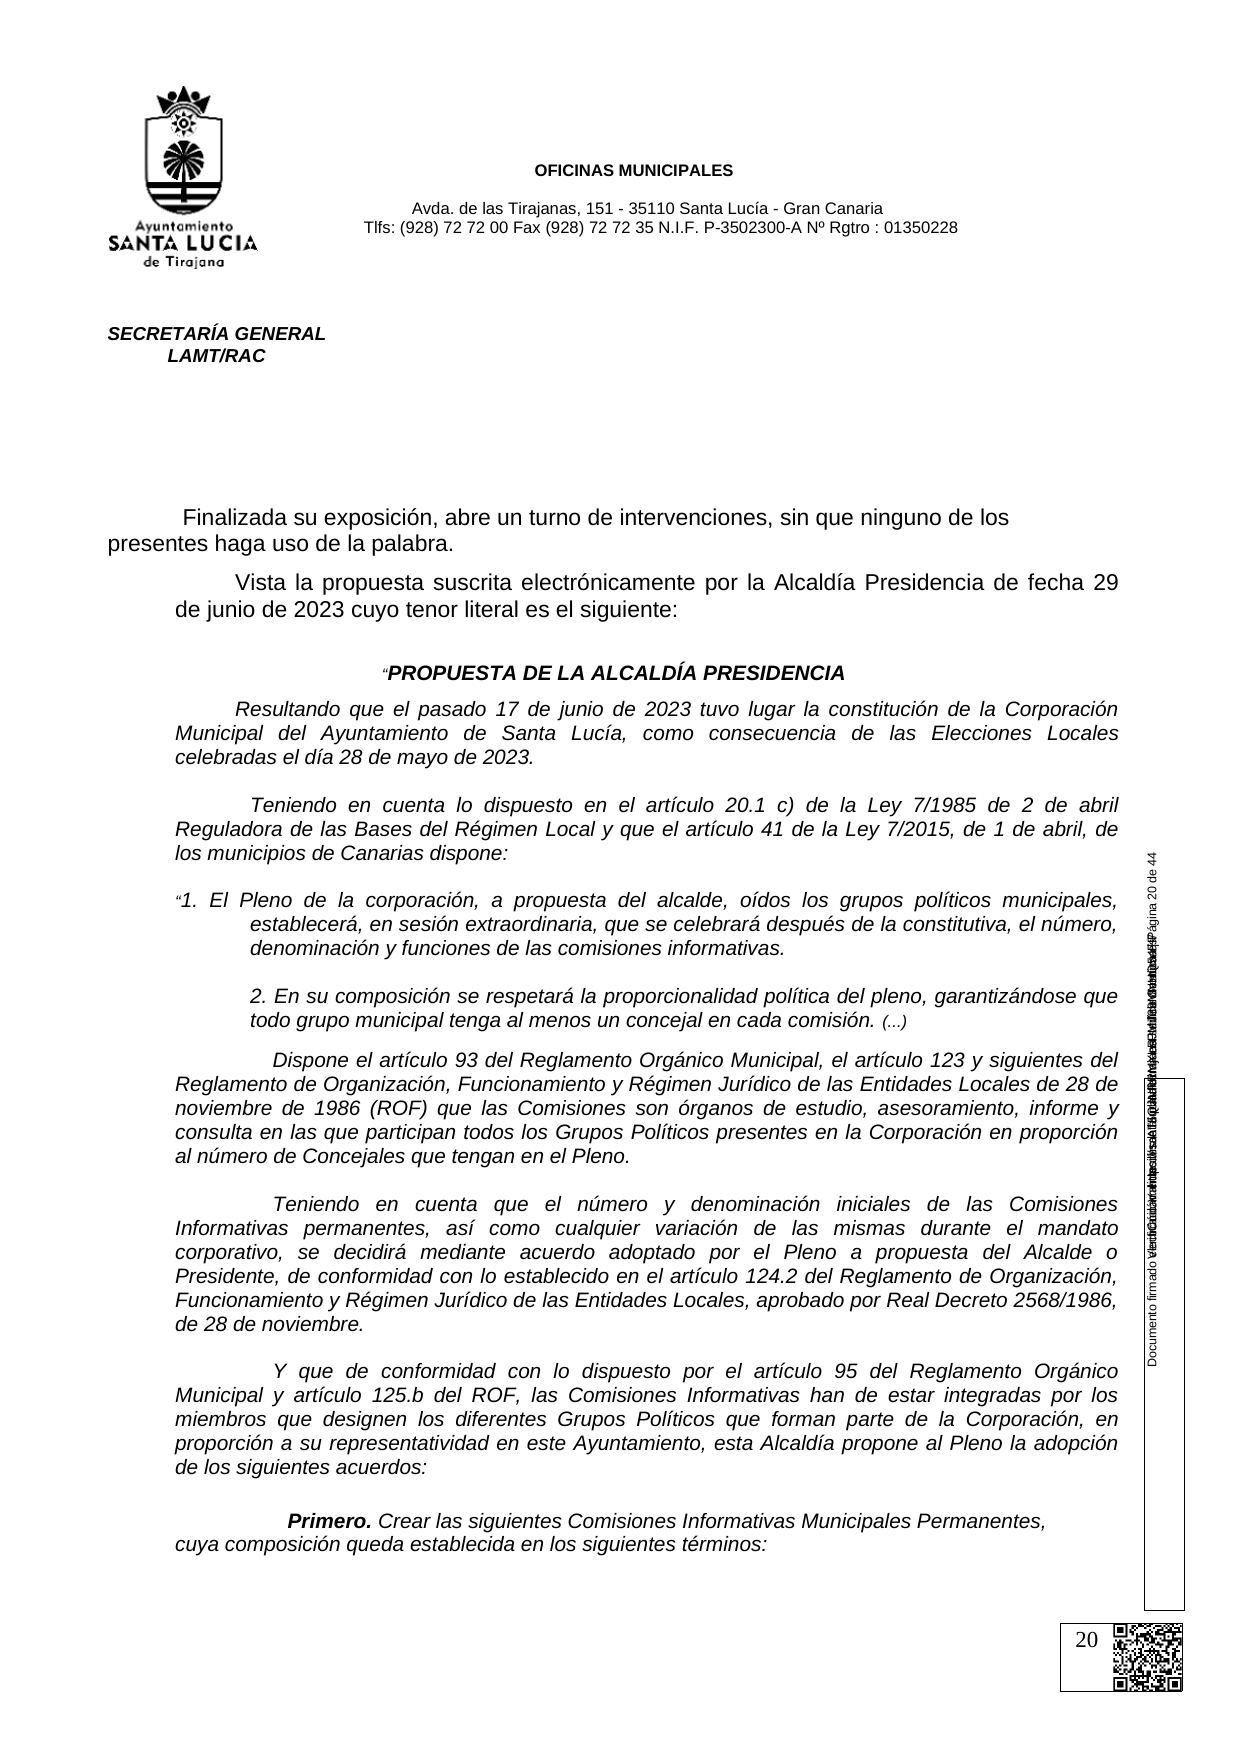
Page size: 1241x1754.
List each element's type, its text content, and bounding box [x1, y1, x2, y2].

text Vista la propuesta suscrita electrónicamente por la Alcaldía Presidencia de fecha 29 de junio de 2023 cuyo tenor literal es el siguiente: [175, 569, 1120, 622]
text Resultando que el pasado 17 de junio de 2023 tuvo lugar la constitución de la Corporación Municipal del Ayuntamiento de Santa Lucía, como consecuencia de las Elecciones Locales celebradas el día 28 de mayo de 2023. [175, 697, 1120, 769]
text 2. En su composición se respetará la proporcionalidad política del pleno, garantizándose que todo grupo municipal tenga al menos un concejal en cada comisión. (...) [250, 984, 1120, 1032]
text Primero. Crear las siguientes Comisiones Informativas Municipales Permanentes, cuya composición queda establecida en los siguientes términos: [175, 1509, 1075, 1556]
text “1. El Pleno de la corporación, a propuesta del alcalde, oídos los grupos políticos municipales, establecerá, en sesión extraordinaria, que se celebrará después de la constitutiva, el número, denominación y funciones de las comisiones informativas. [175, 888, 1120, 960]
text Teniendo en cuenta lo dispuesto en el artículo 20.1 c) de la Ley 7/1985 de 2 de abril Reguladora de las Bases del Régimen Local y que el artículo 41 de la Ley 7/2015, de 1 de abril, de los municipios de Canarias dispone: [175, 793, 1120, 865]
text Teniendo en cuenta que el número y denominación iniciales de las Comisiones Informativas permanentes, así como cualquier variación de las mismas durante el mandato corporativo, se decidirá mediante acuerdo adoptado por el Pleno a propuesta del Alcalde o Presidente, de conformidad con lo establecido en el artículo 124.2 del Reglamento de Organización, Funcionamiento y Régimen Jurídico de las Entidades Locales, aprobado por Real Decreto 2568/1986, de 28 de noviembre. [175, 1192, 1120, 1336]
text Dispone el artículo 93 del Reglamento Orgánico Municipal, el artículo 123 y siguientes del Reglamento de Organización, Funcionamiento y Régimen Jurídico de las Entidades Locales de 28 de noviembre de 1986 (ROF) que las Comisiones son órganos de estudio, asesoramiento, informe y consulta en las que participan todos los Grupos Políticos presentes en la Corporación en proporción al número de Concejales que tengan en el Pleno. [175, 1048, 1120, 1168]
table_header 20 [1061, 1624, 1113, 1691]
text “PROPUESTA DE LA ALCALDÍA PRESIDENCIA [107, 661, 1120, 685]
picture [108, 86, 258, 269]
text Y que de conformidad con lo dispuesto por el artículo 95 del Reglamento Orgánico Municipal y artículo 125.b del ROF, las Comisiones Informativas han de estar integradas por los miembros que designen los diferentes Grupos Políticos que forman parte de la Corporación, en proporción a su representatividad en este Ayuntamiento, esta Alcaldía propone al Pleno la adopción de los siguientes acuerdos: [175, 1359, 1120, 1479]
picture [1113, 1624, 1182, 1691]
table_header OFICINAS MUNICIPALES Avda. de las Tirajanas, 151 - 35110 Santa Lucía - Gran Canaria Tlfs: (928) 72 72 00 Fax (928) 72 72 35 N.I.F. P-3502300-A Nº Rgtro : 01350228 [258, 85, 1095, 269]
text Finalizada su exposición, abre un turno de intervenciones, sin que ninguno de los presentes haga uso de la palabra. [107, 505, 1105, 557]
text SECRETARÍA GENERAL LAMT/RAC [107, 324, 1120, 367]
